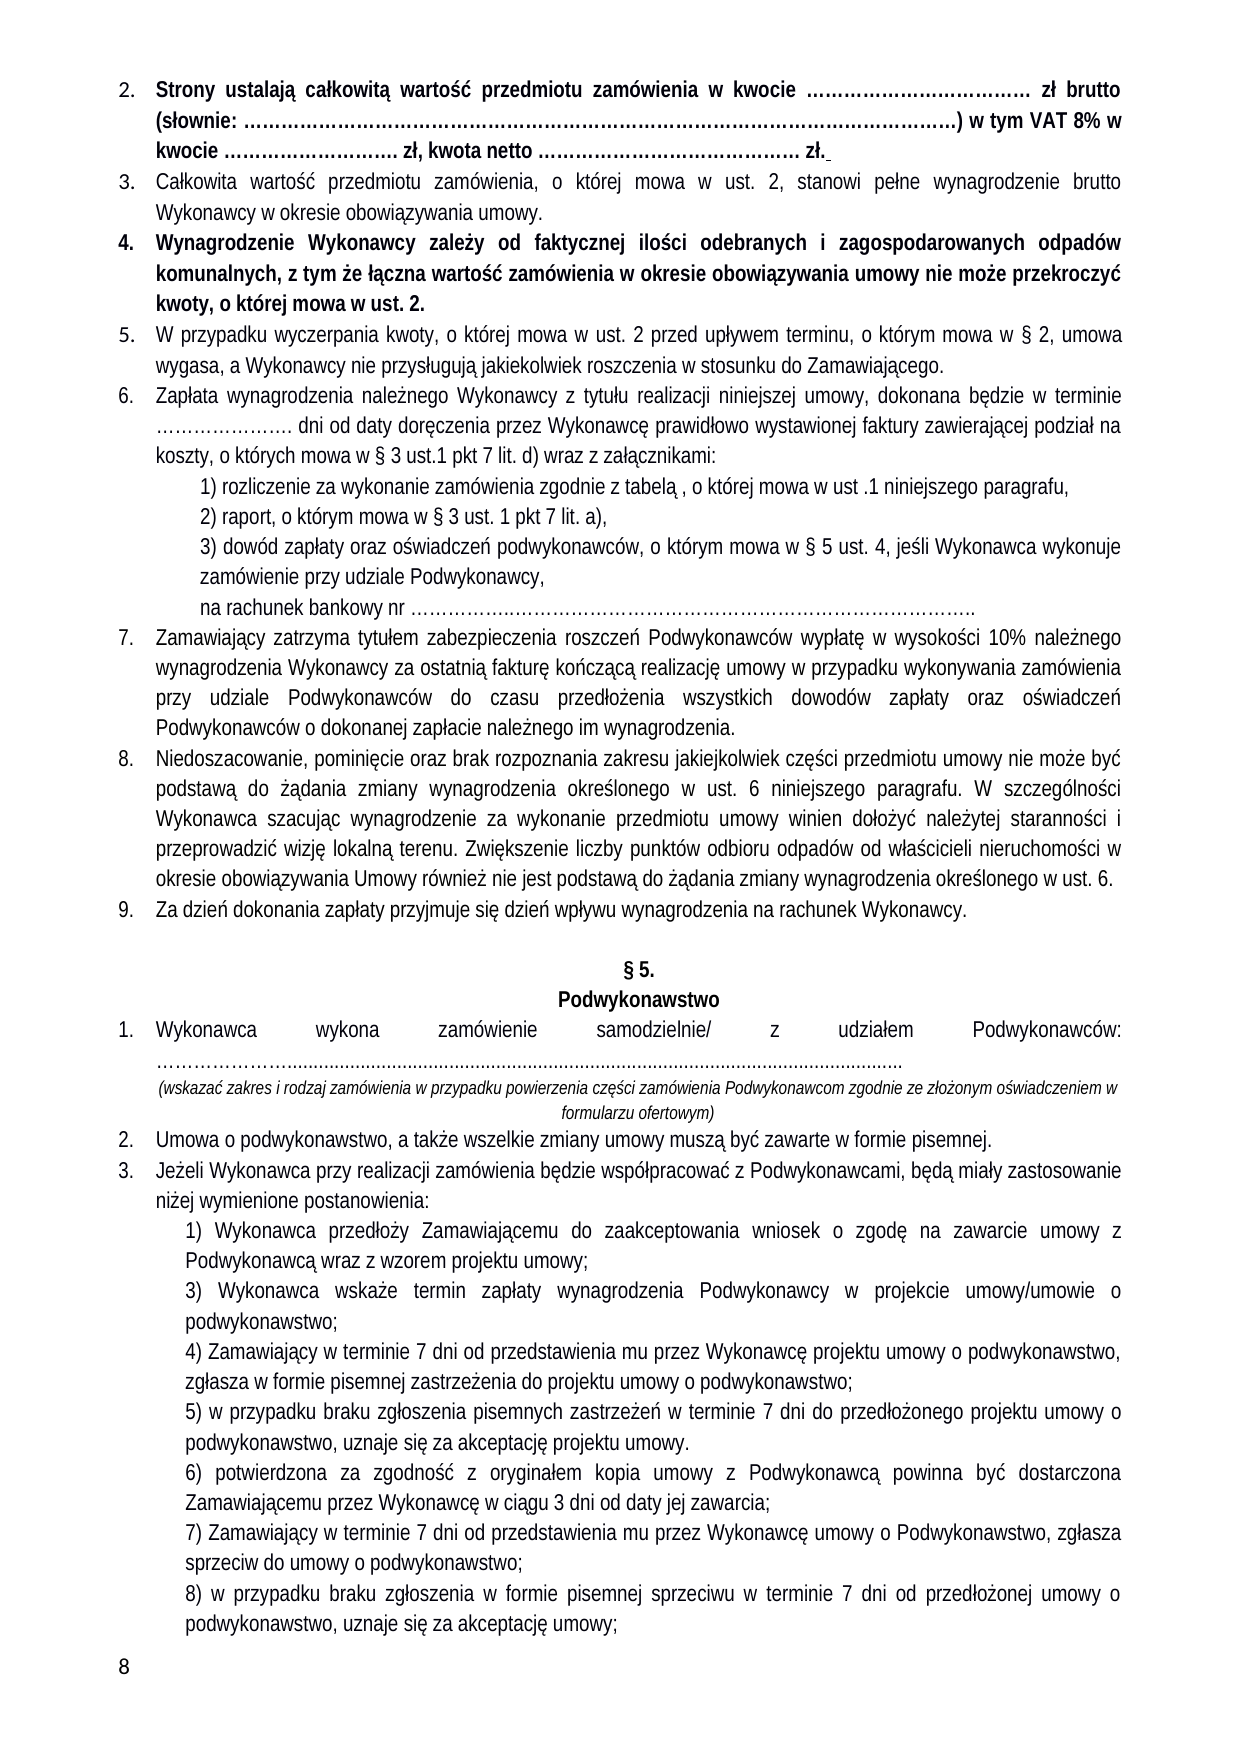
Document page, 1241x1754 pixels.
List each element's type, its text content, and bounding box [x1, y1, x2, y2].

list 4) Zamawiający w terminie 7 dni od przedstawienia mu przez Wykonawcę projektu umowy o podwykonawstwo, zgłasza w formie pisemnej zastrzeżenia do projektu umowy o podwykonawstwo; [148, 1338, 1122, 1394]
list 6) potwierdzona za zgodność z oryginałem kopia umowy z Podwykonawcą powinna być dostarczona Zamawiającemu przez Wykonawcę w ciągu 3 dni od daty jej zawarcia; [148, 1459, 1122, 1515]
list Niedoszacowanie, pominięcie oraz brak rozpoznania zakresu jakiejkolwiek części przedmiotu umowy nie może być podstawą do żądania zmiany wynagrodzenia określonego w ust. 6 niniejszego paragrafu. W szczególności Wykonawca szacując wynagrodzenie za wykonanie przedmiotu umowy winien dołożyć należytej staranności i przeprowadzić wizję lokalną terenu. Zwiększenie liczby punktów odbioru odpadów od właścicieli nieruchomości w okresie obowiązywania Umowy również nie jest podstawą do żądania zmiany wynagrodzenia określonego w ust. 6. [118, 744, 1122, 892]
list Całkowita wartość przedmiotu zamówienia, o której mowa w ust. 2, stanowi pełne wynagrodzenie brutto Wykonawcy w okresie obowiązywania umowy. [118, 167, 1122, 226]
list Umowa o podwykonawstwo, a także wszelkie zmiany umowy muszą być zawarte w formie pisemnej. [118, 1126, 1122, 1153]
list Za dzień dokonania zapłaty przyjmuje się dzień wpływu wynagrodzenia na rachunek Wykonawcy. [118, 896, 1122, 922]
list Zamawiający zatrzyma tytułem zabezpieczenia roszczeń Podwykonawców wypłatę w wysokości 10% należnego wynagrodzenia Wykonawcy za ostatnią fakturę kończącą realizację umowy w przypadku wykonywania zamówienia przy udziale Podwykonawców do czasu przedłożenia wszystkich dowodów zapłaty oraz oświadczeń Podwykonawców o dokonanej zapłacie należnego im wynagrodzenia. [118, 624, 1122, 741]
list 2) raport, o którym mowa w § 3 ust. 1 pkt 7 lit. a), [162, 503, 1122, 529]
text § 5. [156, 956, 1122, 982]
text (wskazać zakres i rodzaj zamówienia w przypadku powierzenia części zamówienia Podwykonawcom zgodnie ze złożonym oświadczeniem w formularzu ofertowym) [156, 1077, 1122, 1123]
list Zapłata wynagrodzenia należnego Wykonawcy z tytułu realizacji niniejszej umowy, dokonana będzie w terminie …………………. dni od daty doręczenia przez Wykonawcę prawidłowo wystawionej faktury zawierającej podział na koszty, o których mowa w § 3 ust.1 pkt 7 lit. d) wraz z załącznikami: [118, 382, 1122, 469]
text Podwykonawstwo [156, 986, 1122, 1013]
list Jeżeli Wykonawca przy realizacji zamówienia będzie współpracować z Podwykonawcami, będą miały zastosowanie niżej wymienione postanowienia: [118, 1157, 1122, 1213]
list 1) Wykonawca przedłoży Zamawiającemu do zaakceptowania wniosek o zgodę na zawarcie umowy z Podwykonawcą wraz z wzorem projektu umowy; [148, 1217, 1122, 1274]
list 5) w przypadku braku zgłoszenia pisemnych zastrzeżeń w terminie 7 dni do przedłożonego projektu umowy o podwykonawstwo, uznaje się za akceptację projektu umowy. [148, 1398, 1122, 1455]
list Wynagrodzenie Wykonawcy zależy od faktycznej ilości odebranych i zagospodarowanych odpadów komunalnych, z tym że łączna wartość zamówienia w okresie obowiązywania umowy nie może przekroczyć kwoty, o której mowa w ust. 2. [118, 229, 1122, 316]
list W przypadku wyczerpania kwoty, o której mowa w ust. 2 przed upływem terminu, o którym mowa w § 2, umowa wygasa, a Wykonawcy nie przysługują jakiekolwiek roszczenia w stosunku do Zamawiającego. [118, 320, 1122, 378]
list Wykonawca wykona zamówienie samodzielnie/ z udziałem Podwykonawców: …………………...................................................................................................................... [118, 1016, 1122, 1073]
list 3) Wykonawca wskaże termin zapłaty wynagrodzenia Podwykonawcy w projekcie umowy/umowie o podwykonawstwo; [148, 1277, 1122, 1334]
list Strony ustalają całkowitą wartość przedmiotu zamówienia w kwocie ……………………………… zł brutto (słownie: ……………………………………………………………………………………………………) w tym VAT 8% w kwocie ………………………. zł, kwota netto …………………………………… zł. [118, 75, 1122, 163]
list 8) w przypadku braku zgłoszenia w formie pisemnej sprzeciwu w terminie 7 dni od przedłożonej umowy o podwykonawstwo, uznaje się za akceptację umowy; [148, 1579, 1122, 1636]
list na rachunek bankowy nr ……………..……………………………………………………………….. [200, 593, 1122, 620]
list 1) rozliczenie za wykonanie zamówienia zgodnie z tabelą , o której mowa w ust .1 niniejszego paragrafu, [162, 473, 1122, 499]
list 7) Zamawiający w terminie 7 dni od przedstawienia mu przez Wykonawcę umowy o Podwykonawstwo, zgłasza sprzeciw do umowy o podwykonawstwo; [148, 1519, 1122, 1576]
list 3) dowód zapłaty oraz oświadczeń podwykonawców, o którym mowa w § 5 ust. 4, jeśli Wykonawca wykonuje zamówienie przy udziale Podwykonawcy, [162, 533, 1122, 590]
